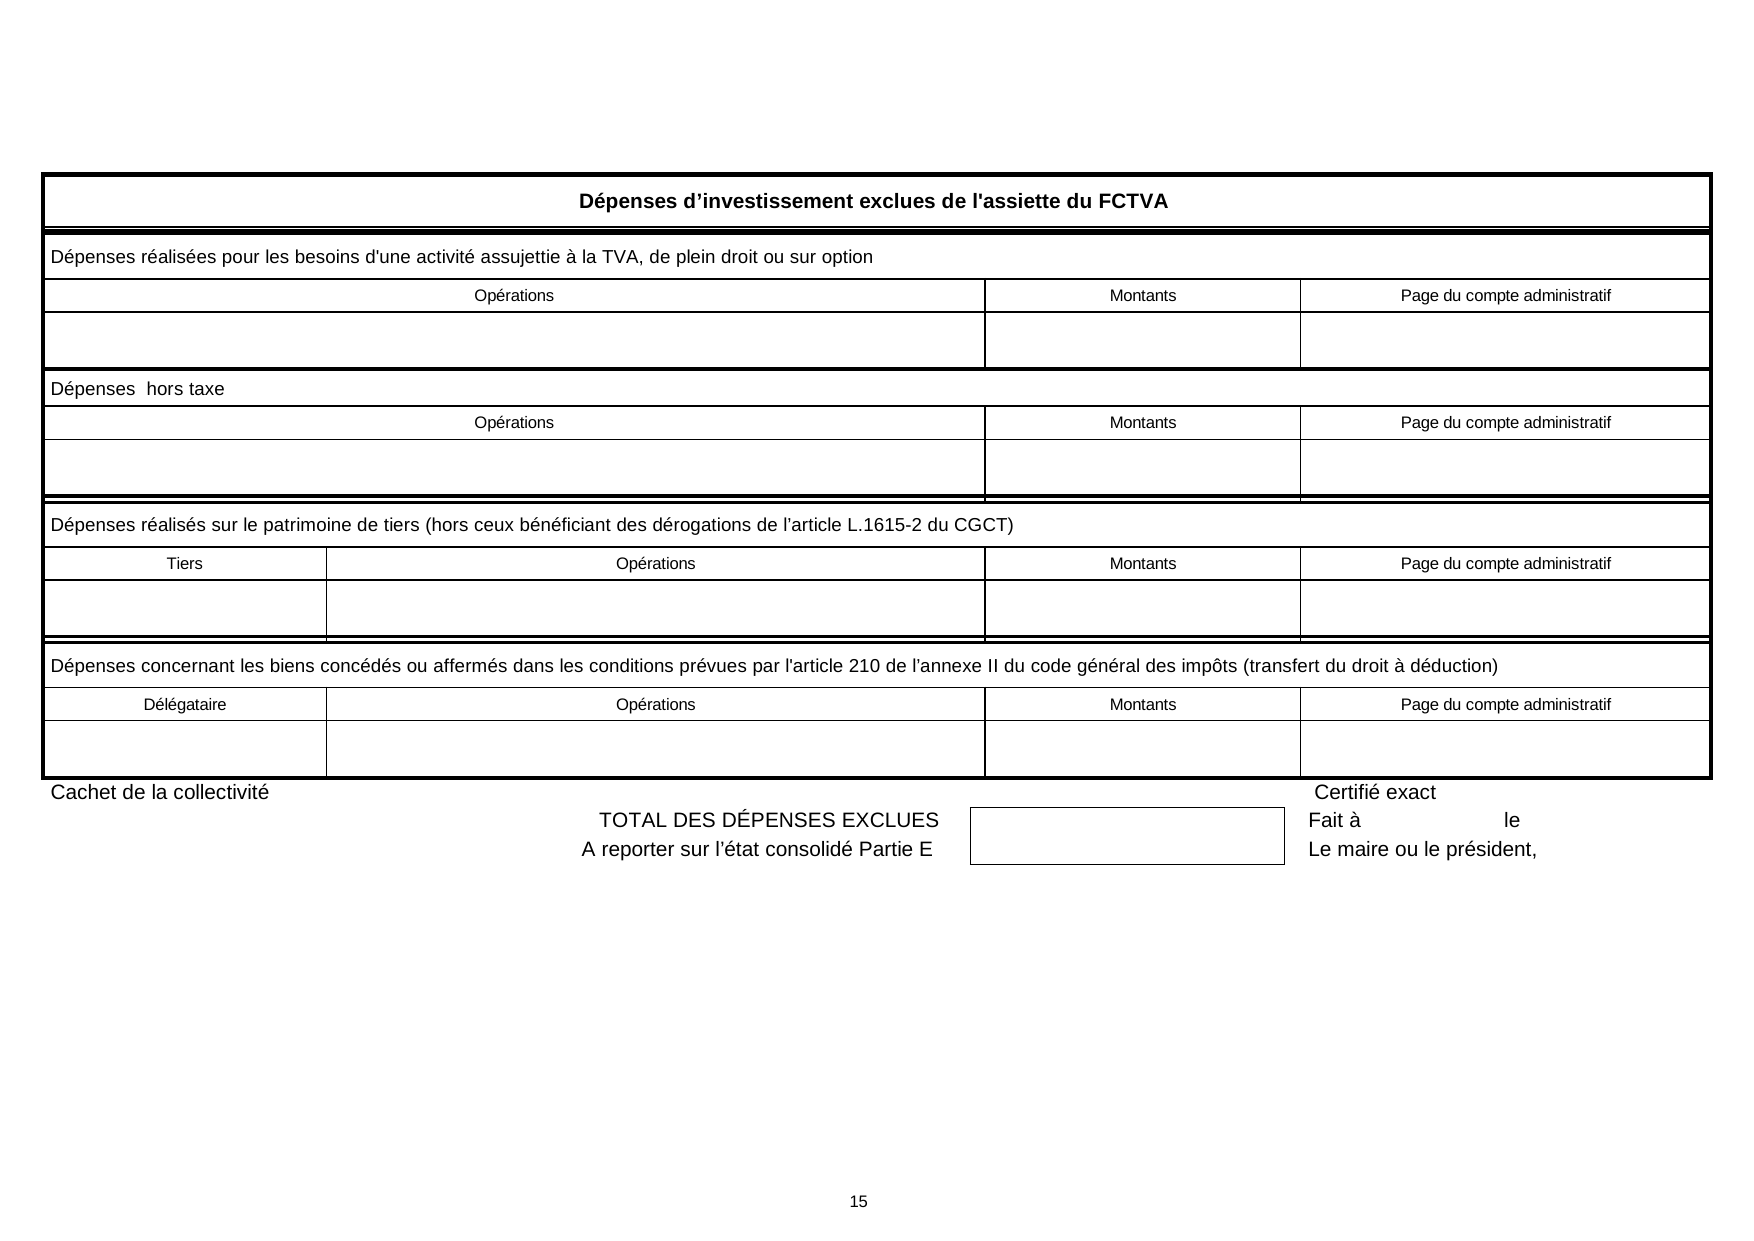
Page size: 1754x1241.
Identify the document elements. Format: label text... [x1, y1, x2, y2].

table_cell [45, 467, 984, 494]
table_cell [986, 467, 1300, 494]
table_cell A reporter sur l’état consolidé Partie E [43, 835, 970, 863]
table_cell [45, 608, 326, 635]
table_cell [1301, 721, 1709, 748]
table_cell Page du compte administratif [1301, 688, 1709, 720]
table_cell [327, 721, 984, 748]
table_cell Montants [986, 548, 1300, 579]
table_cell [986, 749, 1300, 776]
table_cell [1301, 440, 1709, 467]
table_cell [986, 721, 1300, 748]
table_cell [327, 608, 984, 635]
table_cell [1301, 313, 1709, 339]
table_cell [1301, 608, 1709, 635]
table_cell Cachet de la collectivité [43, 780, 975, 807]
table_cell Certifié exact [1285, 780, 1682, 807]
table_cell [45, 749, 326, 776]
table_cell [1670, 807, 1711, 835]
table_cell Page du compte administratif [1301, 407, 1709, 438]
table_cell [1301, 749, 1709, 776]
table_cell Dépenses concernant les biens concédés ou affermés dans les conditions prévues par l'article 210 de l’annexe II du code général des impôts (transfert du droit à déduction) [45, 644, 1709, 687]
table_cell [327, 581, 984, 608]
table_cell [1301, 581, 1709, 608]
table_cell Délégataire [45, 688, 326, 720]
table_cell [45, 340, 984, 367]
table_cell TOTAL DES DÉPENSES EXCLUES [43, 807, 970, 835]
table_cell Opérations [327, 688, 984, 720]
table_cell Dépenses hors taxe [45, 371, 1709, 405]
table_cell [1301, 340, 1709, 367]
table_cell Montants [986, 688, 1300, 720]
table_cell [45, 440, 984, 467]
table_cell Fait à le [1285, 807, 1670, 835]
table_header Dépenses d’investissement exclues de l'assiette du FCTVA [45, 177, 1709, 226]
table_cell Dépenses réalisées pour les besoins d'une activité assujettie à la TVA, de plein droit ou sur option [45, 235, 1709, 278]
table_cell [1670, 835, 1711, 863]
table_cell Le maire ou le président, [1285, 835, 1670, 863]
table_cell [971, 808, 1284, 863]
table_cell [45, 581, 326, 608]
table_cell [986, 440, 1300, 467]
table_cell Tiers [45, 548, 326, 579]
table_cell Montants [986, 280, 1300, 311]
table_cell [986, 581, 1300, 608]
table_cell Opérations [327, 548, 984, 579]
table_cell [986, 608, 1300, 635]
table_cell Opérations [45, 407, 984, 438]
table_cell [986, 340, 1300, 367]
table_cell [986, 313, 1300, 339]
table_cell Dépenses réalisés sur le patrimoine de tiers (hors ceux bénéficiant des dérogations de l’article L.1615-2 du CGCT) [45, 504, 1709, 546]
table_cell [1301, 467, 1709, 494]
table_cell [1682, 780, 1711, 807]
table_cell [327, 749, 984, 776]
table_cell [1140, 780, 1285, 807]
table_cell Opérations [45, 280, 984, 311]
table_cell Page du compte administratif [1301, 280, 1709, 311]
table_cell [45, 721, 326, 748]
table_cell [45, 313, 984, 339]
table_cell Page du compte administratif [1301, 548, 1709, 579]
table_cell [975, 780, 1139, 807]
table_cell Montants [986, 407, 1300, 438]
